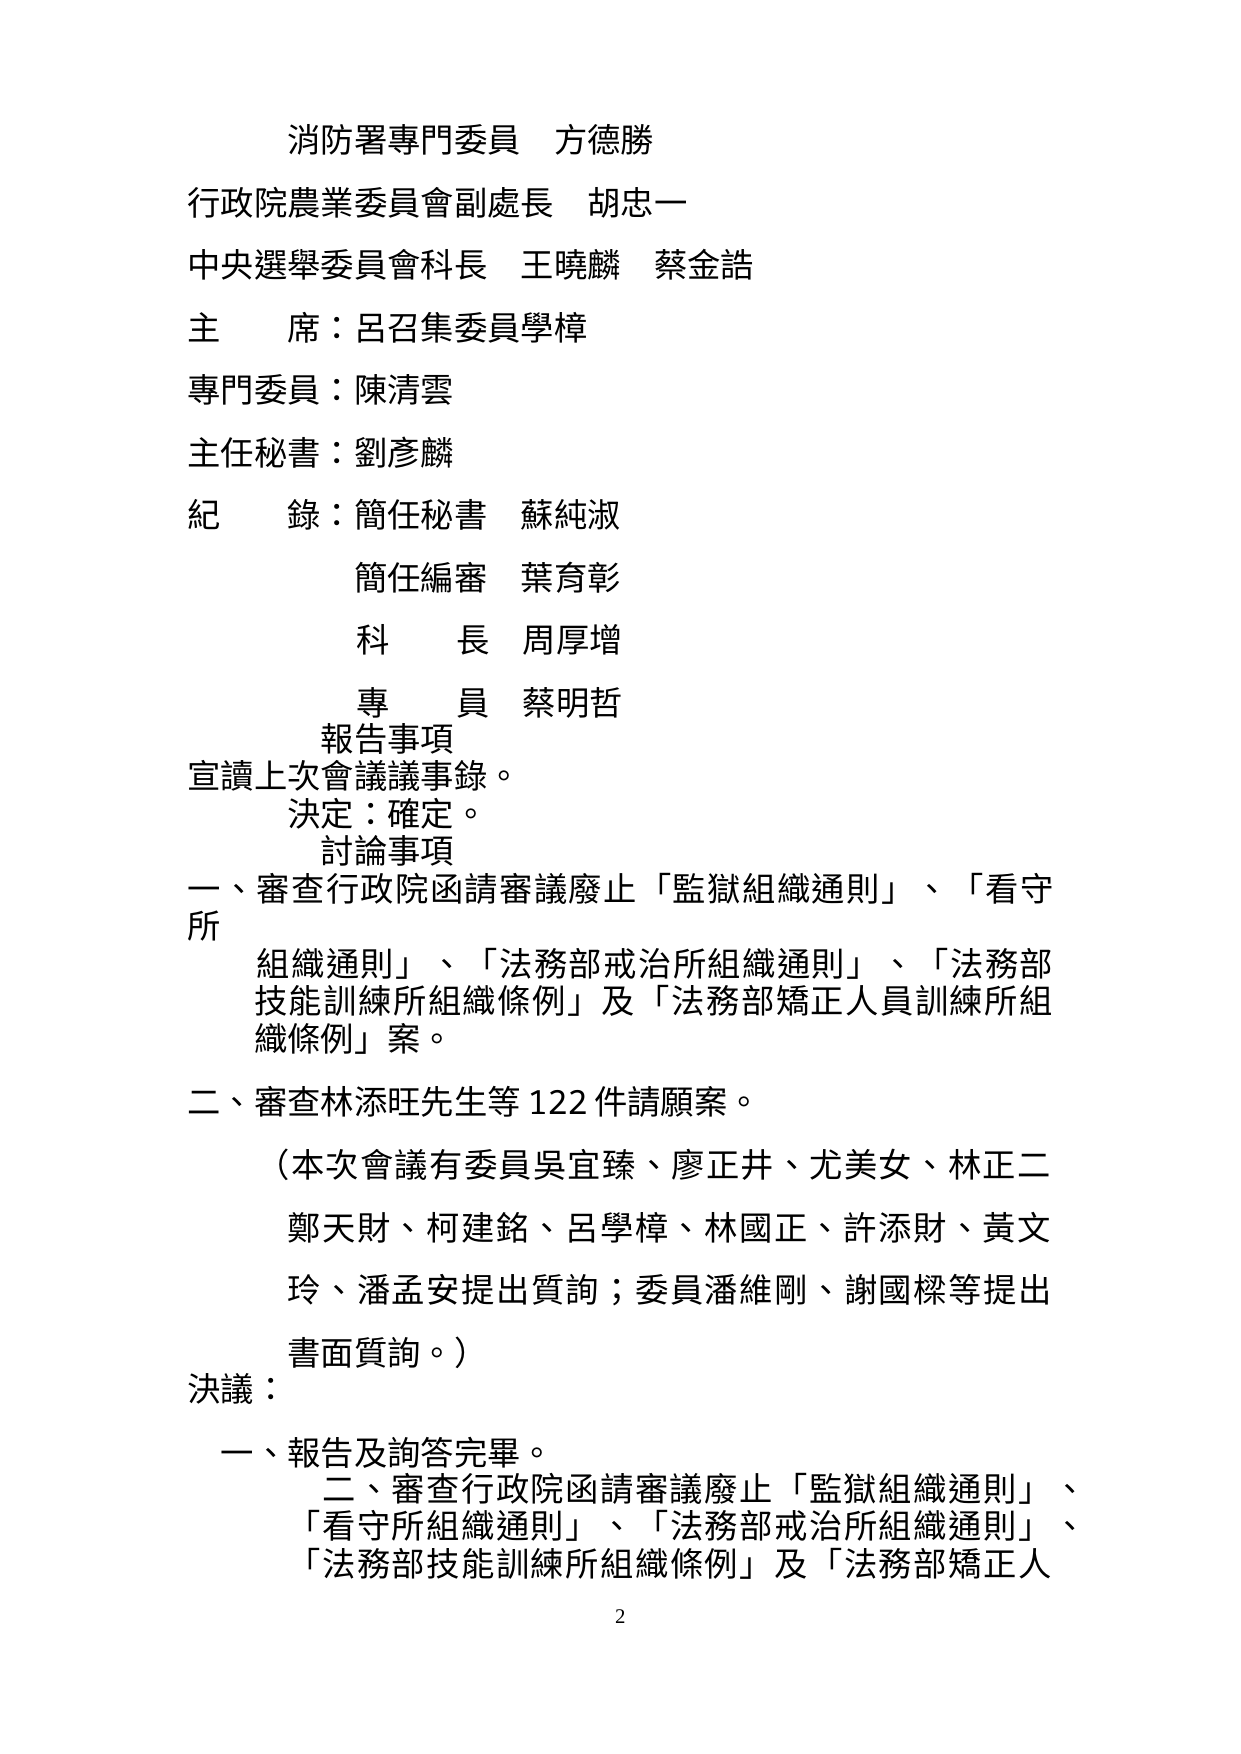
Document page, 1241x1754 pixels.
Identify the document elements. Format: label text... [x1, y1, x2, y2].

text 討論事項 [187, 834, 1053, 871]
text 消防署專門委員 方德勝 [187, 96, 1053, 159]
text 組織通則」、「法務部戒治所組織通則」、「法務部技能訓練所組織條例」及「法務部矯正人員訓練所組織條例」案。 [187, 946, 1053, 1059]
text 主任秘書：劉彥麟 [187, 409, 1053, 471]
text （本次會議有委員吳宜臻、廖正井、尤美女、林正二、鄭天財、柯建銘、呂學樟、林國正、許添財、黃文玲、潘孟安提出質詢；委員潘維剛、謝國樑等提出書面質詢。） [187, 1121, 1053, 1371]
text 二、審查行政院函請審議廢止「監獄組織通則」、「看守所組織通則」、「法務部戒治所組織通則」、「法務部技能訓練所組織條例」及「法務部矯正人員訓練所組織條例」案： [287, 1471, 1053, 1584]
text 行政院農業委員會副處長 胡忠一 [187, 159, 1053, 221]
text 專門委員：陳清雲 [187, 346, 1053, 409]
text 專 員 蔡明哲 [187, 659, 1053, 721]
text 二、審查林添旺先生等122件請願案。 [187, 1059, 1053, 1121]
text 一、審查行政院函請審議廢止「監獄組織通則」、「看守所 [187, 871, 1053, 946]
text 紀 錄：簡任秘書 蘇純淑 [187, 471, 1053, 534]
text 決定：確定。 [287, 796, 1053, 834]
text 宣讀上次會議議事錄。 [187, 759, 1053, 796]
text 中央選舉委員會科長 王曉麟 蔡金誥 [187, 221, 1053, 284]
text 簡任編審 葉育彰 [187, 534, 1053, 596]
text 主 席：呂召集委員學樟 [187, 284, 1053, 346]
text 決議： [187, 1371, 1053, 1409]
text 一、報告及詢答完畢。 [187, 1409, 1053, 1471]
text 科 長 周厚增 [187, 596, 1053, 659]
text 報告事項 [187, 721, 1068, 759]
